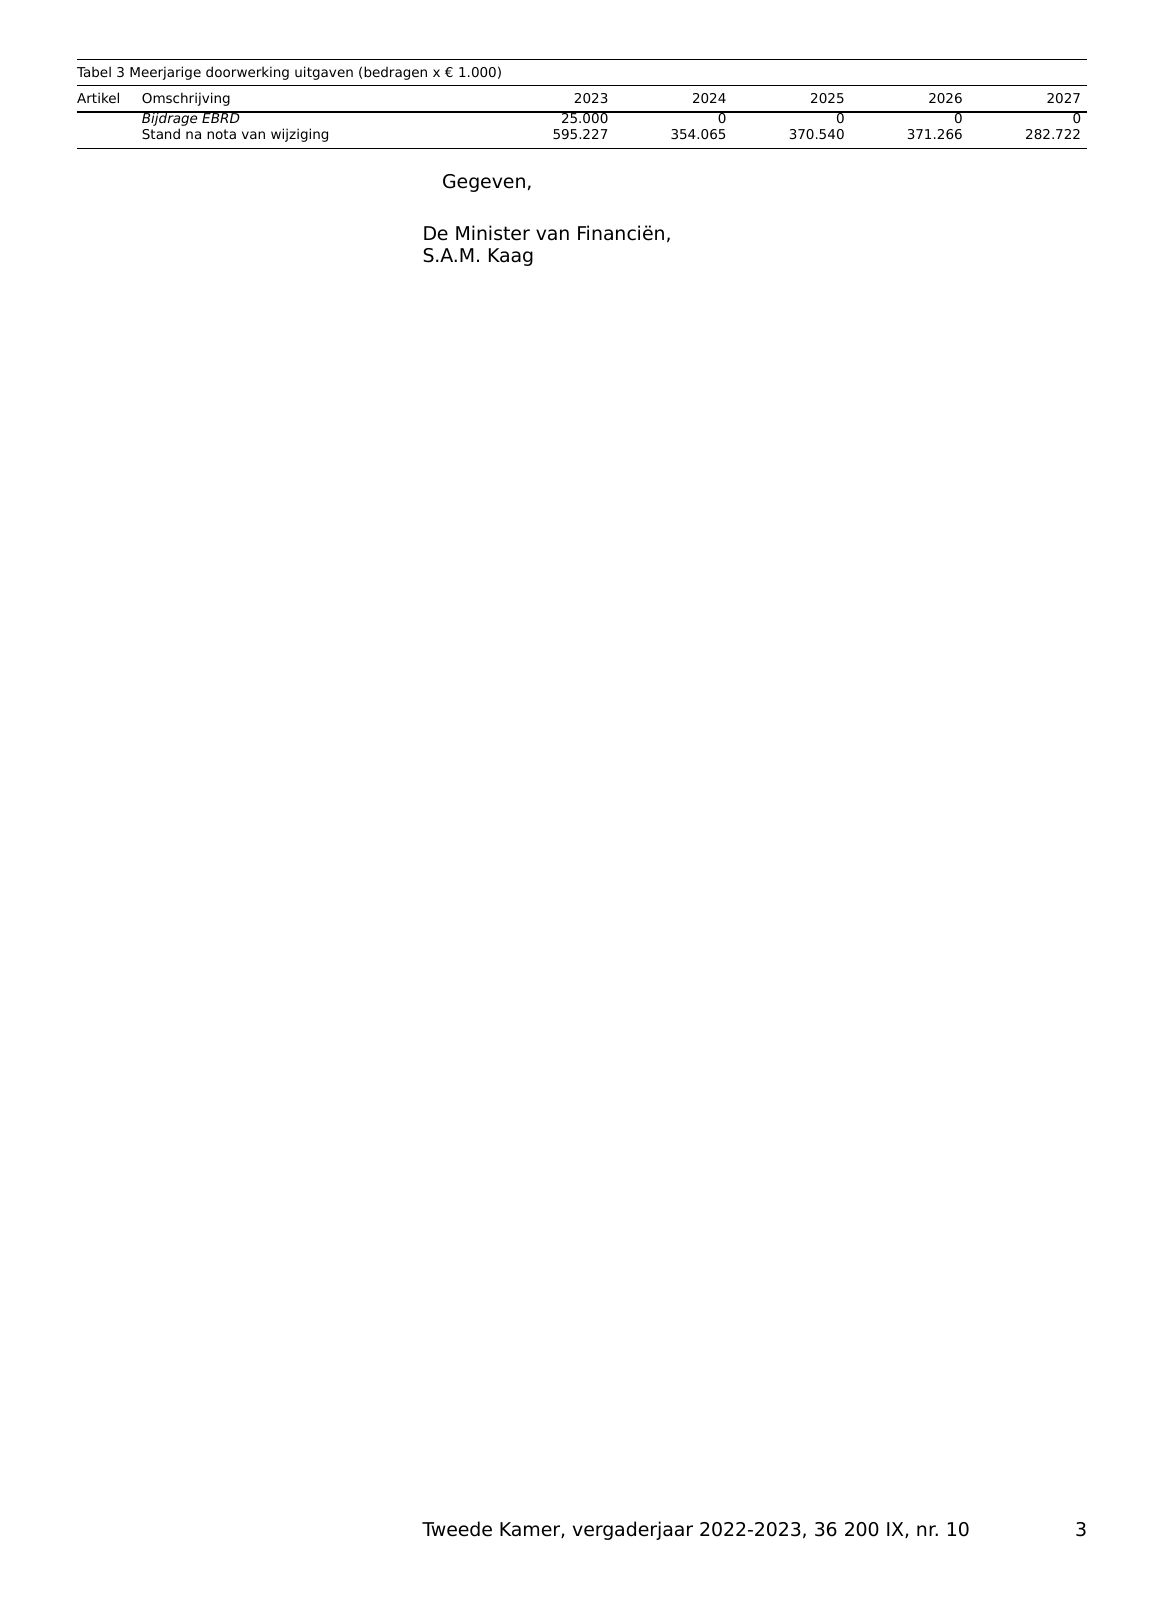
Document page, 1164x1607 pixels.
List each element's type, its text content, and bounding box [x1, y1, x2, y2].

table_cell 0 [850, 113, 968, 127]
table_cell [77, 113, 136, 127]
table_cell [77, 127, 136, 147]
table_cell 2023 [496, 86, 614, 111]
table_cell 370.540 [732, 127, 850, 147]
table_cell 25.000 [496, 113, 614, 127]
table_header Tabel 3 Meerjarige doorwerking uitgaven (bedragen x € 1.000) [77, 60, 1087, 85]
table_cell Stand na nota van wijziging [136, 127, 496, 147]
table_cell Bijdrage EBRD [136, 113, 496, 127]
table_cell 2024 [614, 86, 732, 111]
table_cell 2027 [969, 86, 1087, 111]
table_cell 595.227 [496, 127, 614, 147]
table_cell 0 [732, 113, 850, 127]
table_cell 0 [614, 113, 732, 127]
table_cell 354.065 [614, 127, 732, 147]
table_cell 2025 [732, 86, 850, 111]
text De Minister van Financiën, S.A.M. Kaag [422, 223, 1087, 267]
table_cell 282.722 [969, 127, 1087, 147]
table_cell 371.266 [850, 127, 968, 147]
table_cell Omschrijving [136, 86, 496, 111]
table_cell Artikel [77, 86, 136, 111]
table_cell 2026 [850, 86, 968, 111]
table_cell 0 [969, 113, 1087, 127]
text Gegeven, [422, 171, 1087, 193]
